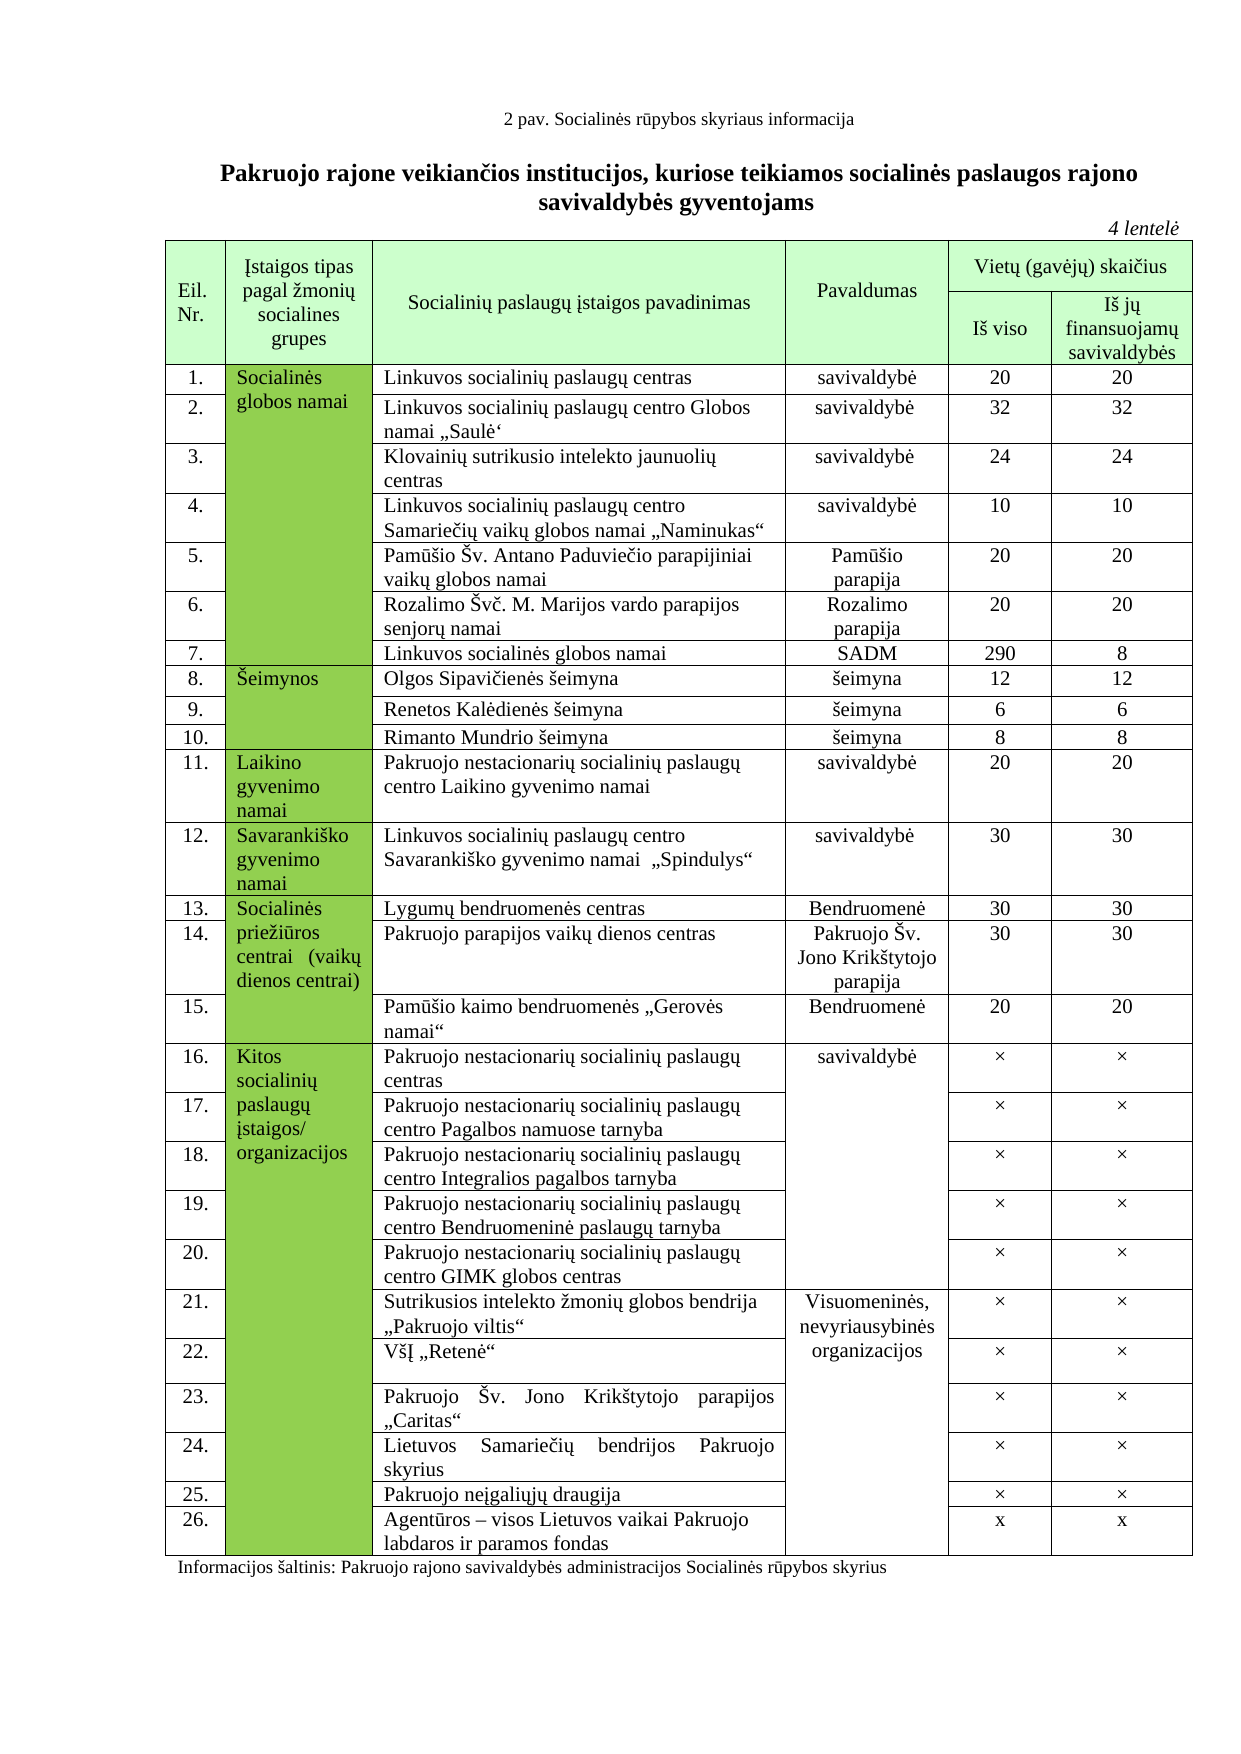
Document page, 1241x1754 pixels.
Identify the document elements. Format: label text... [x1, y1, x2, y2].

table_cell Pakruojo nestacionarių socialinių paslaugų centras [373, 1044, 785, 1092]
table_cell 290 [949, 641, 1051, 665]
table_cell 26. [166, 1507, 225, 1555]
table_cell × [949, 1142, 1051, 1190]
table_cell VšĮ „Retenė“ [373, 1339, 785, 1382]
table_cell 5. [166, 543, 225, 591]
table_cell 24. [166, 1433, 225, 1481]
table_cell 24 [949, 444, 1051, 492]
table_cell Pamūšio parapija [786, 543, 948, 591]
table_cell Agentūros – visos Lietuvos vaikai Pakruojo labdaros ir paramos fondas [373, 1507, 785, 1555]
table_cell × [1052, 1191, 1192, 1239]
table_cell Šeimynos [226, 666, 372, 749]
table_cell × [1052, 1240, 1192, 1288]
table_cell × [949, 1240, 1051, 1288]
table_cell 25. [166, 1482, 225, 1506]
table_cell savivaldybė [786, 750, 948, 822]
table_cell Pakruojo nestacionarių socialinių paslaugų centro GIMK globos centras [373, 1240, 785, 1288]
table_cell Klovainių sutrikusio intelekto jaunuolių centras [373, 444, 785, 492]
table_cell × [1052, 1093, 1192, 1141]
table_cell Lygumų bendruomenės centras [373, 896, 785, 920]
text 4 lentelė [177, 216, 1181, 240]
table_cell savivaldybė [786, 444, 948, 492]
table_cell Laikino gyvenimo namai [226, 750, 372, 822]
table_cell 10 [1052, 494, 1192, 542]
table_cell 12 [1052, 666, 1192, 696]
text 2 pav. Socialinės rūpybos skyriaus informacija [177, 108, 1181, 129]
table_cell × [1052, 1482, 1192, 1506]
table_cell 12. [166, 823, 225, 895]
table_cell Rozalimo Švč. M. Marijos vardo parapijos senjorų namai [373, 592, 785, 640]
table_header Socialinių paslaugų įstaigos pavadinimas [373, 241, 785, 364]
table_cell šeimyna [786, 697, 948, 723]
table_cell × [1052, 1433, 1192, 1481]
table_cell šeimyna [786, 666, 948, 696]
table_cell 20 [949, 750, 1051, 822]
table_cell 3. [166, 444, 225, 492]
table_cell 6. [166, 592, 225, 640]
table_cell × [949, 1433, 1051, 1481]
table_cell Kitos socialinių paslaugų įstaigos/ organizacijos [226, 1044, 372, 1555]
table_cell savivaldybė [786, 365, 948, 394]
table_cell 8. [166, 666, 225, 696]
table_cell x [949, 1507, 1051, 1555]
table_cell 10 [949, 494, 1051, 542]
table_cell Pakruojo nestacionarių socialinių paslaugų centro Laikino gyvenimo namai [373, 750, 785, 822]
text Informacijos šaltinis: Pakruojo rajono savivaldybės administracijos Socialinės rūpybos skyrius [177, 1556, 1181, 1578]
table_cell × [1052, 1290, 1192, 1338]
table_cell Olgos Sipavičienės šeimyna [373, 666, 785, 696]
table_cell Pakruojo nestacionarių socialinių paslaugų centro Pagalbos namuose tarnyba [373, 1093, 785, 1141]
table_cell 30 [949, 896, 1051, 920]
table_cell 13. [166, 896, 225, 920]
table_cell Sutrikusios intelekto žmonių globos bendrija „Pakruojo viltis“ [373, 1290, 785, 1338]
table_cell Bendruomenė [786, 995, 948, 1043]
table_cell 30 [949, 823, 1051, 895]
table_cell Rozalimo parapija [786, 592, 948, 640]
table_cell 32 [949, 395, 1051, 443]
table_cell 23. [166, 1384, 225, 1432]
table_cell Savarankiško gyvenimo namai [226, 823, 372, 895]
table_cell Linkuvos socialinės globos namai [373, 641, 785, 665]
table_cell × [949, 1044, 1051, 1092]
table_cell Linkuvos socialinių paslaugų centro Savarankiško gyvenimo namai „Spindulys“ [373, 823, 785, 895]
table_cell 14. [166, 921, 225, 993]
table_cell 30 [1052, 896, 1192, 920]
table_header Pavaldumas [786, 241, 948, 364]
table_cell Pamūšio kaimo bendruomenės „Gerovės namai“ [373, 995, 785, 1043]
table_cell × [949, 1339, 1051, 1382]
text Pakruojo rajone veikiančios institucijos, kuriose teikiamos socialinės paslaugos rajono savivaldybės gyventojams [177, 158, 1181, 216]
table_cell savivaldybė [786, 494, 948, 542]
table_cell 24 [1052, 444, 1192, 492]
table_cell Iš jų finansuojamų savivaldybės [1052, 292, 1192, 364]
table_cell Pamūšio Šv. Antano Paduviečio parapijiniai vaikų globos namai [373, 543, 785, 591]
table_cell × [1052, 1384, 1192, 1432]
table_cell Bendruomenė [786, 896, 948, 920]
table_cell Linkuvos socialinių paslaugų centro Samariečių vaikų globos namai „Naminukas“ [373, 494, 785, 542]
table_header Įstaigos tipas pagal žmonių socialines grupes [226, 241, 372, 364]
table_cell 2. [166, 395, 225, 443]
table_cell Pakruojo nestacionarių socialinių paslaugų centro Integralios pagalbos tarnyba [373, 1142, 785, 1190]
table_cell × [949, 1290, 1051, 1338]
table_cell 18. [166, 1142, 225, 1190]
table_cell Socialinės globos namai [226, 365, 372, 665]
table_cell Pakruojo neįgaliųjų draugija [373, 1482, 785, 1506]
table_cell 30 [949, 921, 1051, 993]
table_cell Socialinės priežiūros centrai (vaikų dienos centrai) [226, 896, 372, 1043]
table_cell × [1052, 1339, 1192, 1382]
table_cell 10. [166, 725, 225, 749]
table_cell 19. [166, 1191, 225, 1239]
table_cell Iš viso [949, 292, 1051, 364]
table_cell Lietuvos Samariečių bendrijos Pakruojo skyrius [373, 1433, 785, 1481]
table_cell 12 [949, 666, 1051, 696]
table_cell Linkuvos socialinių paslaugų centro Globos namai „Saulė‘ [373, 395, 785, 443]
table_cell 15. [166, 995, 225, 1043]
table_cell Pakruojo parapijos vaikų dienos centras [373, 921, 785, 993]
table_cell Pakruojo Šv. Jono Krikštytojo parapijos „Caritas“ [373, 1384, 785, 1432]
table_cell šeimyna [786, 725, 948, 749]
table_cell 20 [1052, 365, 1192, 394]
table_cell 20 [1052, 750, 1192, 822]
table_cell 30 [1052, 921, 1192, 993]
table_header Eil. Nr. [166, 241, 225, 364]
table_cell Rimanto Mundrio šeimyna [373, 725, 785, 749]
table_cell × [1052, 1044, 1192, 1092]
table_cell 20 [949, 592, 1051, 640]
table_cell × [949, 1093, 1051, 1141]
table_cell 4. [166, 494, 225, 542]
table_cell 20 [949, 543, 1051, 591]
table_cell 20 [1052, 543, 1192, 591]
table_header Vietų (gavėjų) skaičius [949, 241, 1192, 291]
table_cell Pakruojo Šv. Jono Krikštytojo parapija [786, 921, 948, 993]
table_cell 30 [1052, 823, 1192, 895]
table_cell × [1052, 1142, 1192, 1190]
table_cell Pakruojo nestacionarių socialinių paslaugų centro Bendruomeninė paslaugų tarnyba [373, 1191, 785, 1239]
table_cell 16. [166, 1044, 225, 1092]
table_cell 7. [166, 641, 225, 665]
table_cell 20 [949, 995, 1051, 1043]
table_cell Renetos Kalėdienės šeimyna [373, 697, 785, 723]
table_cell 22. [166, 1339, 225, 1382]
table_cell 20 [1052, 592, 1192, 640]
table_cell 20 [949, 365, 1051, 394]
table_cell 11. [166, 750, 225, 822]
table_cell 1. [166, 365, 225, 394]
table_cell × [949, 1384, 1051, 1432]
table_cell 20. [166, 1240, 225, 1288]
table_cell savivaldybė [786, 1044, 948, 1288]
table_cell 20 [1052, 995, 1192, 1043]
table_cell 21. [166, 1290, 225, 1338]
table_cell savivaldybė [786, 823, 948, 895]
table_cell x [1052, 1507, 1192, 1555]
table_cell Visuomeninės, nevyriausybinės organizacijos [786, 1290, 948, 1555]
table_cell × [949, 1482, 1051, 1506]
table_cell savivaldybė [786, 395, 948, 443]
table_cell 6 [1052, 697, 1192, 723]
table_cell SADM [786, 641, 948, 665]
table_cell 8 [1052, 725, 1192, 749]
table_cell 8 [1052, 641, 1192, 665]
table_cell 6 [949, 697, 1051, 723]
table_cell 9. [166, 697, 225, 723]
table_cell 8 [949, 725, 1051, 749]
table_cell Linkuvos socialinių paslaugų centras [373, 365, 785, 394]
table_cell 32 [1052, 395, 1192, 443]
table_cell × [949, 1191, 1051, 1239]
table_cell 17. [166, 1093, 225, 1141]
